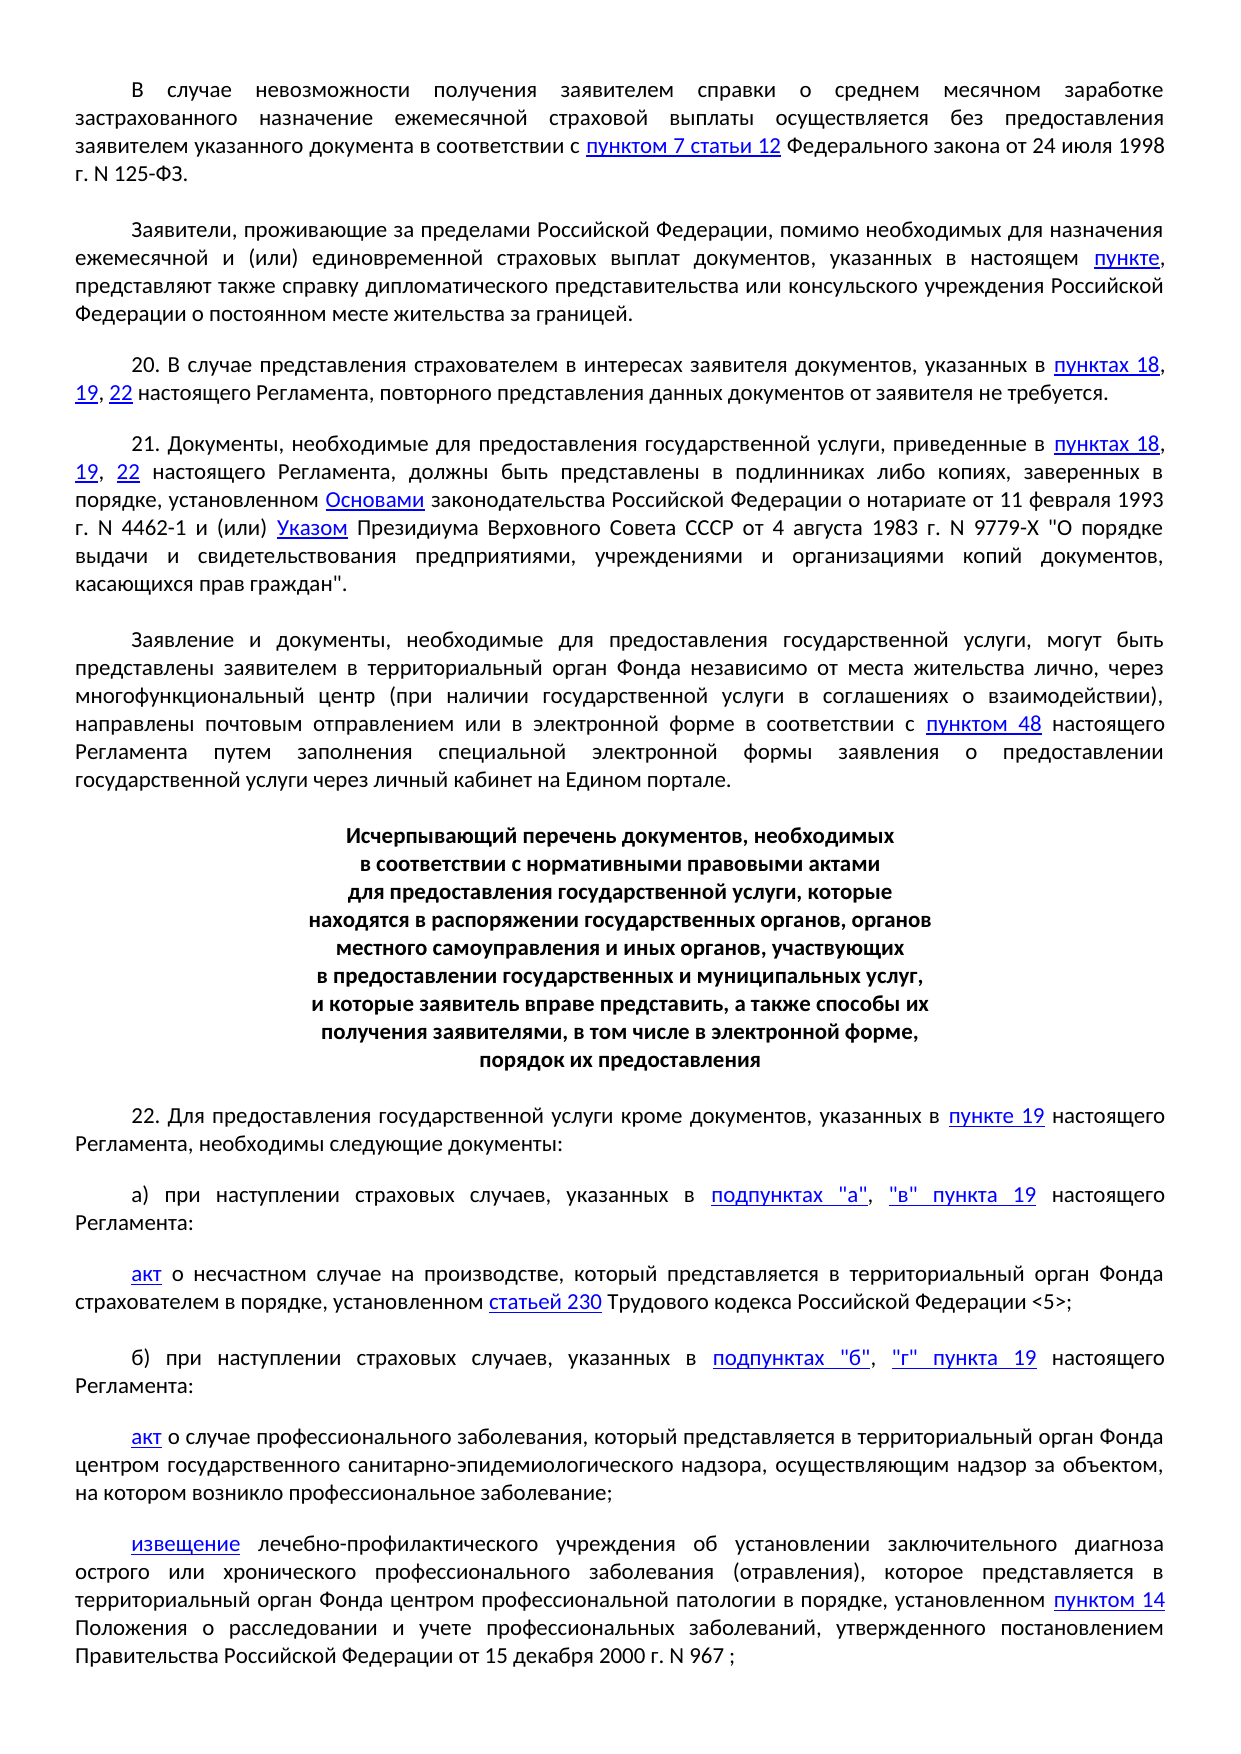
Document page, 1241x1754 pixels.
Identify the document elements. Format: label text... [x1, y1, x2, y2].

text акт о случае профессионального заболевания, который представляется в территориальный орган Фонда центром государственного санитарно-эпидемиологического надзора, осуществляющим надзор за объектом, на котором возникло профессиональное заболевание; [75, 1422, 1165, 1507]
text порядок их предоставления [75, 1046, 1165, 1073]
text 22. Для предоставления государственной услуги кроме документов, указанных в пункте 19 настоящего Регламента, необходимы следующие документы: [75, 1102, 1165, 1158]
text Заявление и документы, необходимые для предоставления государственной услуги, могут быть представлены заявителем в территориальный орган Фонда независимо от места жительства лично, через многофункциональный центр (при наличии государственной услуги в соглашениях о взаимодействии), направлены почтовым отправлением или в электронной форме в соответствии с пунктом 48 настоящего Регламента путем заполнения специальной электронной формы заявления о предоставлении государственной услуги через личный кабинет на Едином портале. [75, 625, 1165, 793]
text и которые заявитель вправе представить, а также способы их [75, 989, 1165, 1017]
text б) при наступлении страховых случаев, указанных в подпунктах "б", "г" пункта 19 настоящего Регламента: [75, 1343, 1165, 1399]
text 21. Документы, необходимые для предоставления государственной услуги, приведенные в пунктах 18, 19, 22 настоящего Регламента, должны быть представлены в подлинниках либо копиях, заверенных в порядке, установленном Основами законодательства Российской Федерации о нотариате от 11 февраля 1993 г. N 4462-1 и (или) Указом Президиума Верховного Совета СССР от 4 августа 1983 г. N 9779-X "О порядке выдачи и свидетельствования предприятиями, учреждениями и организациями копий документов, касающихся прав граждан". [75, 429, 1165, 597]
text местного самоуправления и иных органов, участвующих [75, 933, 1165, 961]
text для предоставления государственной услуги, которые [75, 877, 1165, 905]
text извещение лечебно-профилактического учреждения об установлении заключительного диагноза острого или хронического профессионального заболевания (отравления), которое представляется в территориальный орган Фонда центром профессиональной патологии в порядке, установленном пунктом 14 Положения о расследовании и учете профессиональных заболеваний, утвержденного постановлением Правительства Российской Федерации от 15 декабря 2000 г. N 967 ; [75, 1529, 1165, 1669]
text акт о несчастном случае на производстве, который представляется в территориальный орган Фонда страхователем в порядке, установленном статьей 230 Трудового кодекса Российской Федерации <5>; [75, 1259, 1165, 1316]
text В случае невозможности получения заявителем справки о среднем месячном заработке застрахованного назначение ежемесячной страховой выплаты осуществляется без предоставления заявителем указанного документа в соответствии с пунктом 7 статьи 12 Федерального закона от 24 июля 1998 г. N 125-ФЗ. [75, 75, 1165, 187]
text получения заявителями, в том числе в электронной форме, [75, 1017, 1165, 1046]
text в предоставлении государственных и муниципальных услуг, [75, 961, 1165, 989]
text в соответствии с нормативными правовыми актами [75, 849, 1165, 877]
subtitle Исчерпывающий перечень документов, необходимых [75, 821, 1165, 849]
text Заявители, проживающие за пределами Российской Федерации, помимо необходимых для назначения ежемесячной и (или) единовременной страховых выплат документов, указанных в настоящем пункте, представляют также справку дипломатического представительства или консульского учреждения Российской Федерации о постоянном месте жительства за границей. [75, 215, 1165, 327]
text а) при наступлении страховых случаев, указанных в подпунктах "а", "в" пункта 19 настоящего Регламента: [75, 1181, 1165, 1237]
text 20. В случае представления страхователем в интересах заявителя документов, указанных в пунктах 18, 19, 22 настоящего Регламента, повторного представления данных документов от заявителя не требуется. [75, 350, 1165, 406]
text находятся в распоряжении государственных органов, органов [75, 905, 1165, 933]
